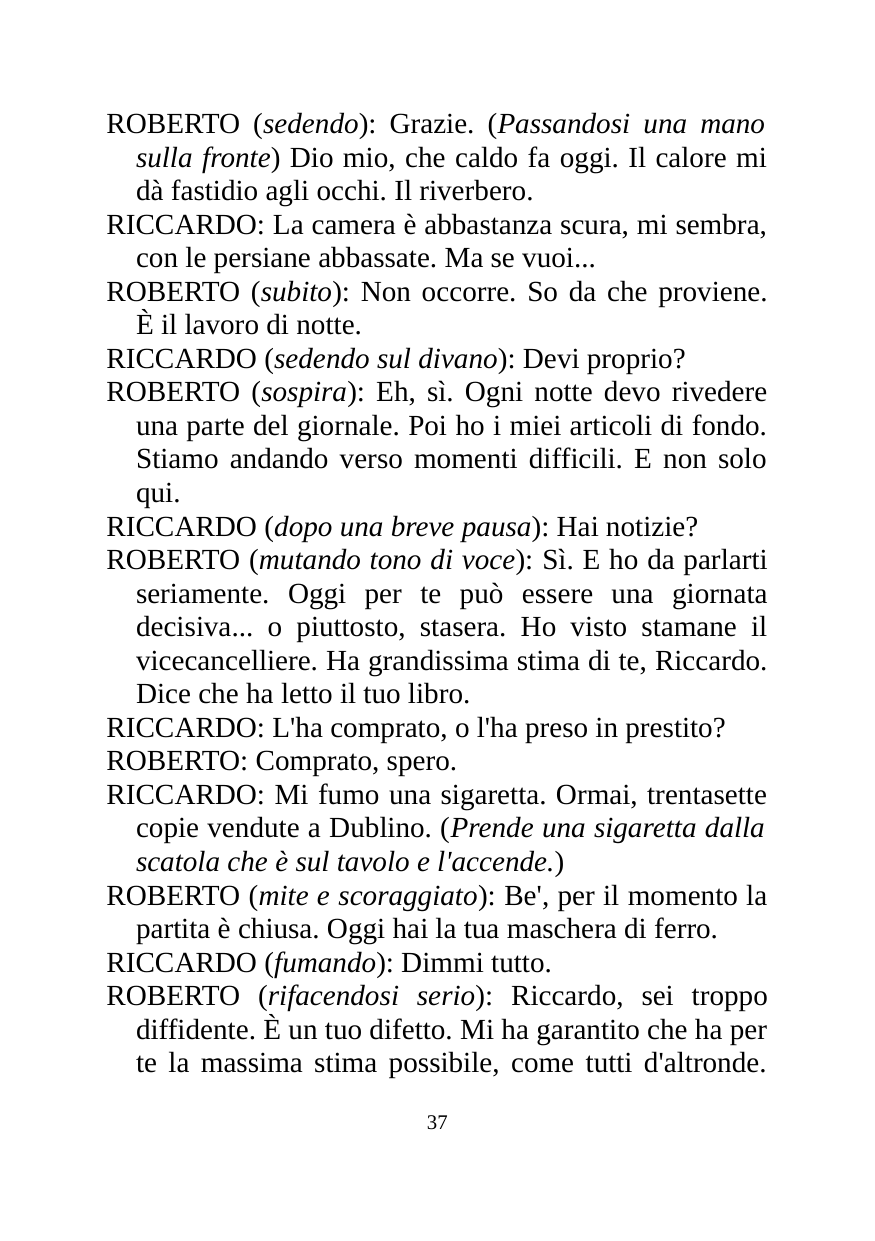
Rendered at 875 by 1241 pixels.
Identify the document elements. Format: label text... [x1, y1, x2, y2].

text ROBERTO (mutando tono di voce): Sì. E ho da parlarti seriamente. Oggi per te può essere una giornata decisiva... o piuttosto, stasera. Ho visto stamane il vicecancelliere. Ha grandissima stima di te, Riccardo. Dice che ha letto il tuo libro. [106, 542, 768, 710]
text RICCARDO (fumando): Dimmi tutto. [106, 945, 768, 978]
text ROBERTO (sedendo): Grazie. (Passandosi una mano sulla fronte) Dio mio, che caldo fa oggi. Il calore mi dà fastidio agli occhi. Il riverbero. [106, 106, 768, 207]
text RICCARDO: La camera è abbastanza scura, mi sembra, con le persiane abbassate. Ma se vuoi... [106, 207, 768, 274]
text ROBERTO (subito): Non occorre. So da che proviene. È il lavoro di notte. [106, 274, 768, 341]
text ROBERTO (mite e scoraggiato): Be', per il momento la partita è chiusa. Oggi hai la tua maschera di ferro. [106, 878, 768, 945]
text RICCARDO (sedendo sul divano): Devi proprio? [106, 341, 768, 374]
text RICCARDO: Mi fumo una sigaretta. Ormai, trentasette copie vendute a Dublino. (Prende una sigaretta dalla scatola che è sul tavolo e l'accende.) [106, 777, 768, 878]
text ROBERTO (sospira): Eh, sì. Ogni notte devo rivedere una parte del giornale. Poi ho i miei articoli di fondo. Stiamo andando verso momenti difficili. E non solo qui. [106, 374, 768, 509]
text RICCARDO (dopo una breve pausa): Hai notizie? [106, 509, 768, 542]
text RICCARDO: L'ha comprato, o l'ha preso in prestito? [106, 710, 768, 743]
text ROBERTO: Comprato, spero. [106, 743, 768, 777]
text ROBERTO (rifacendosi serio): Riccardo, sei troppo diffidente. È un tuo difetto. Mi ha garantito che ha per te la massima stima possibile, come tutti d'altronde. [106, 978, 768, 1079]
